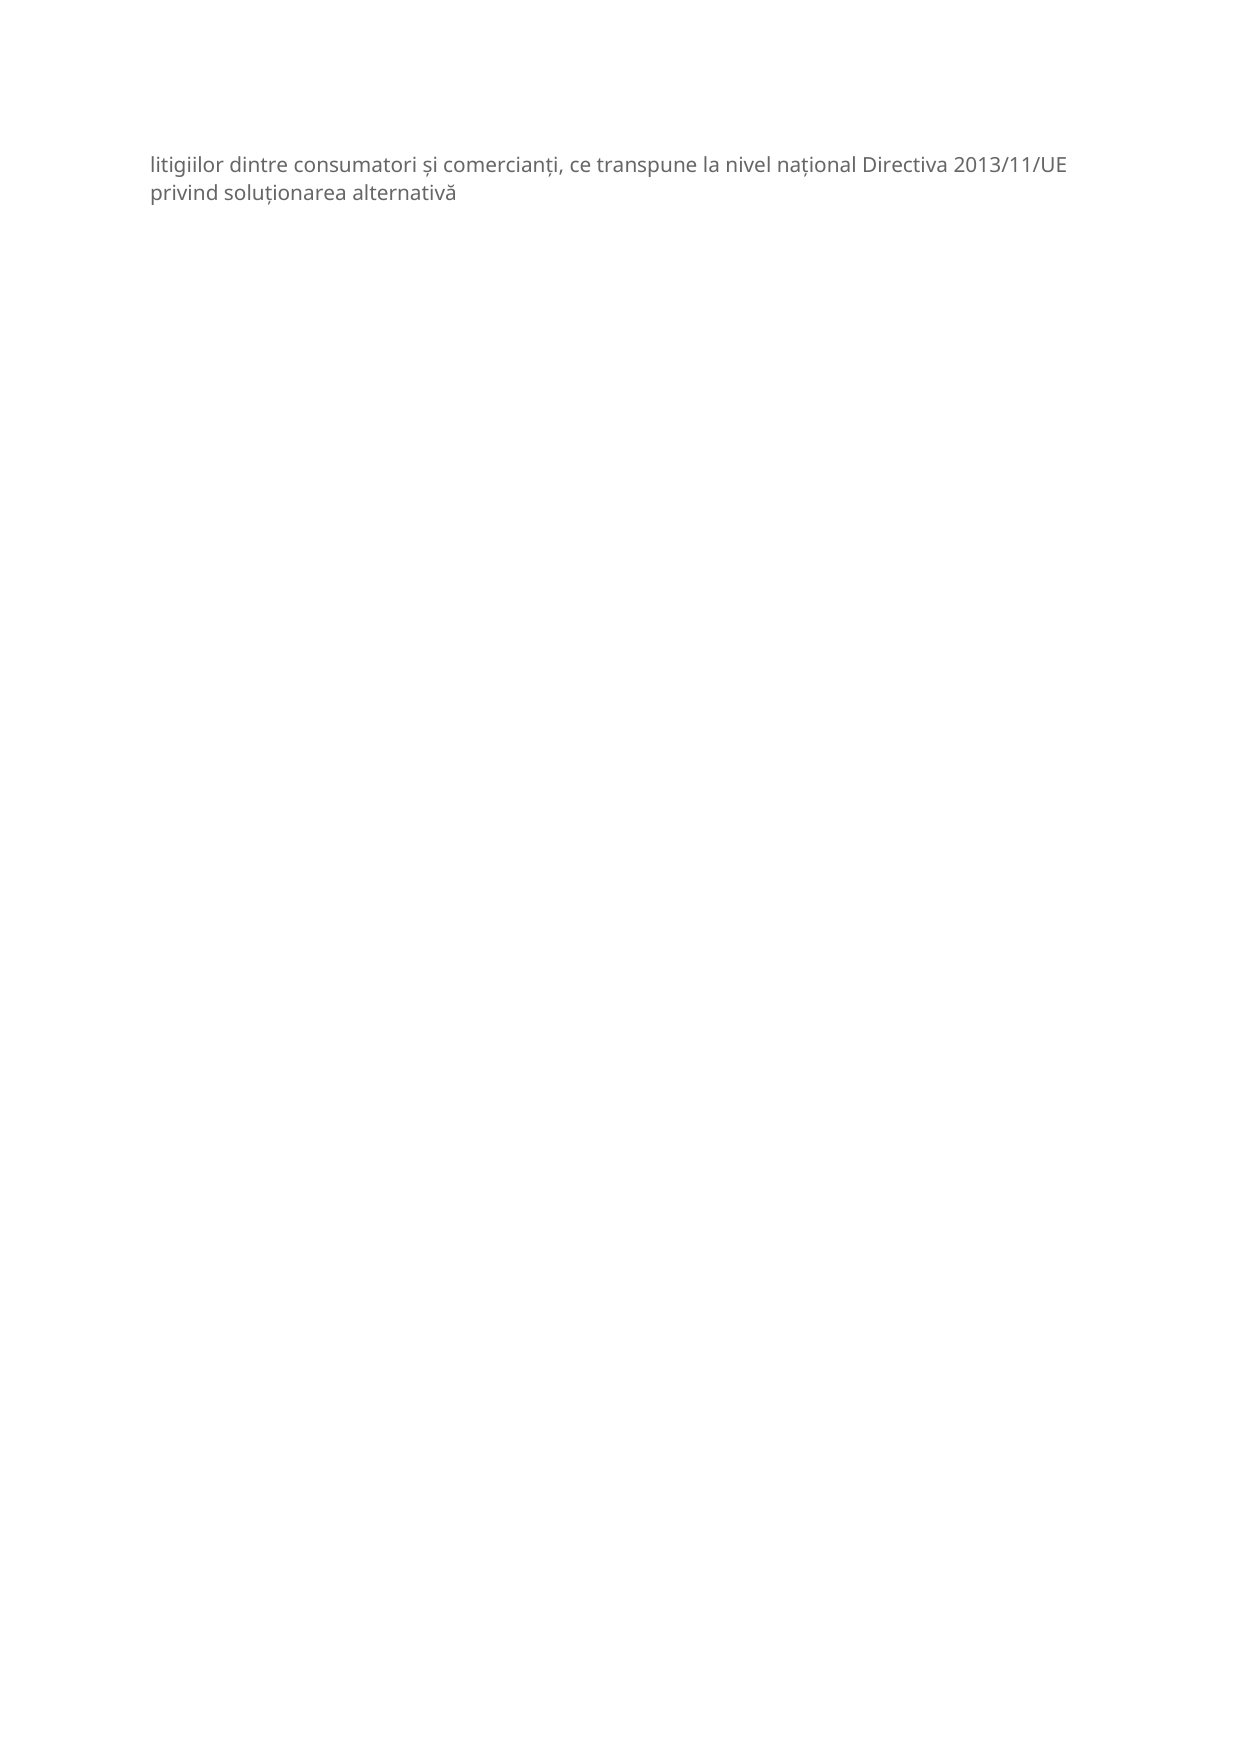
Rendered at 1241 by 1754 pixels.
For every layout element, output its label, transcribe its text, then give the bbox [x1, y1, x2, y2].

text litigiilor dintre consumatori și comercianți, ce transpune la nivel național Directiva 2013/11/UE privind soluționarea alternativă [150, 150, 1090, 207]
